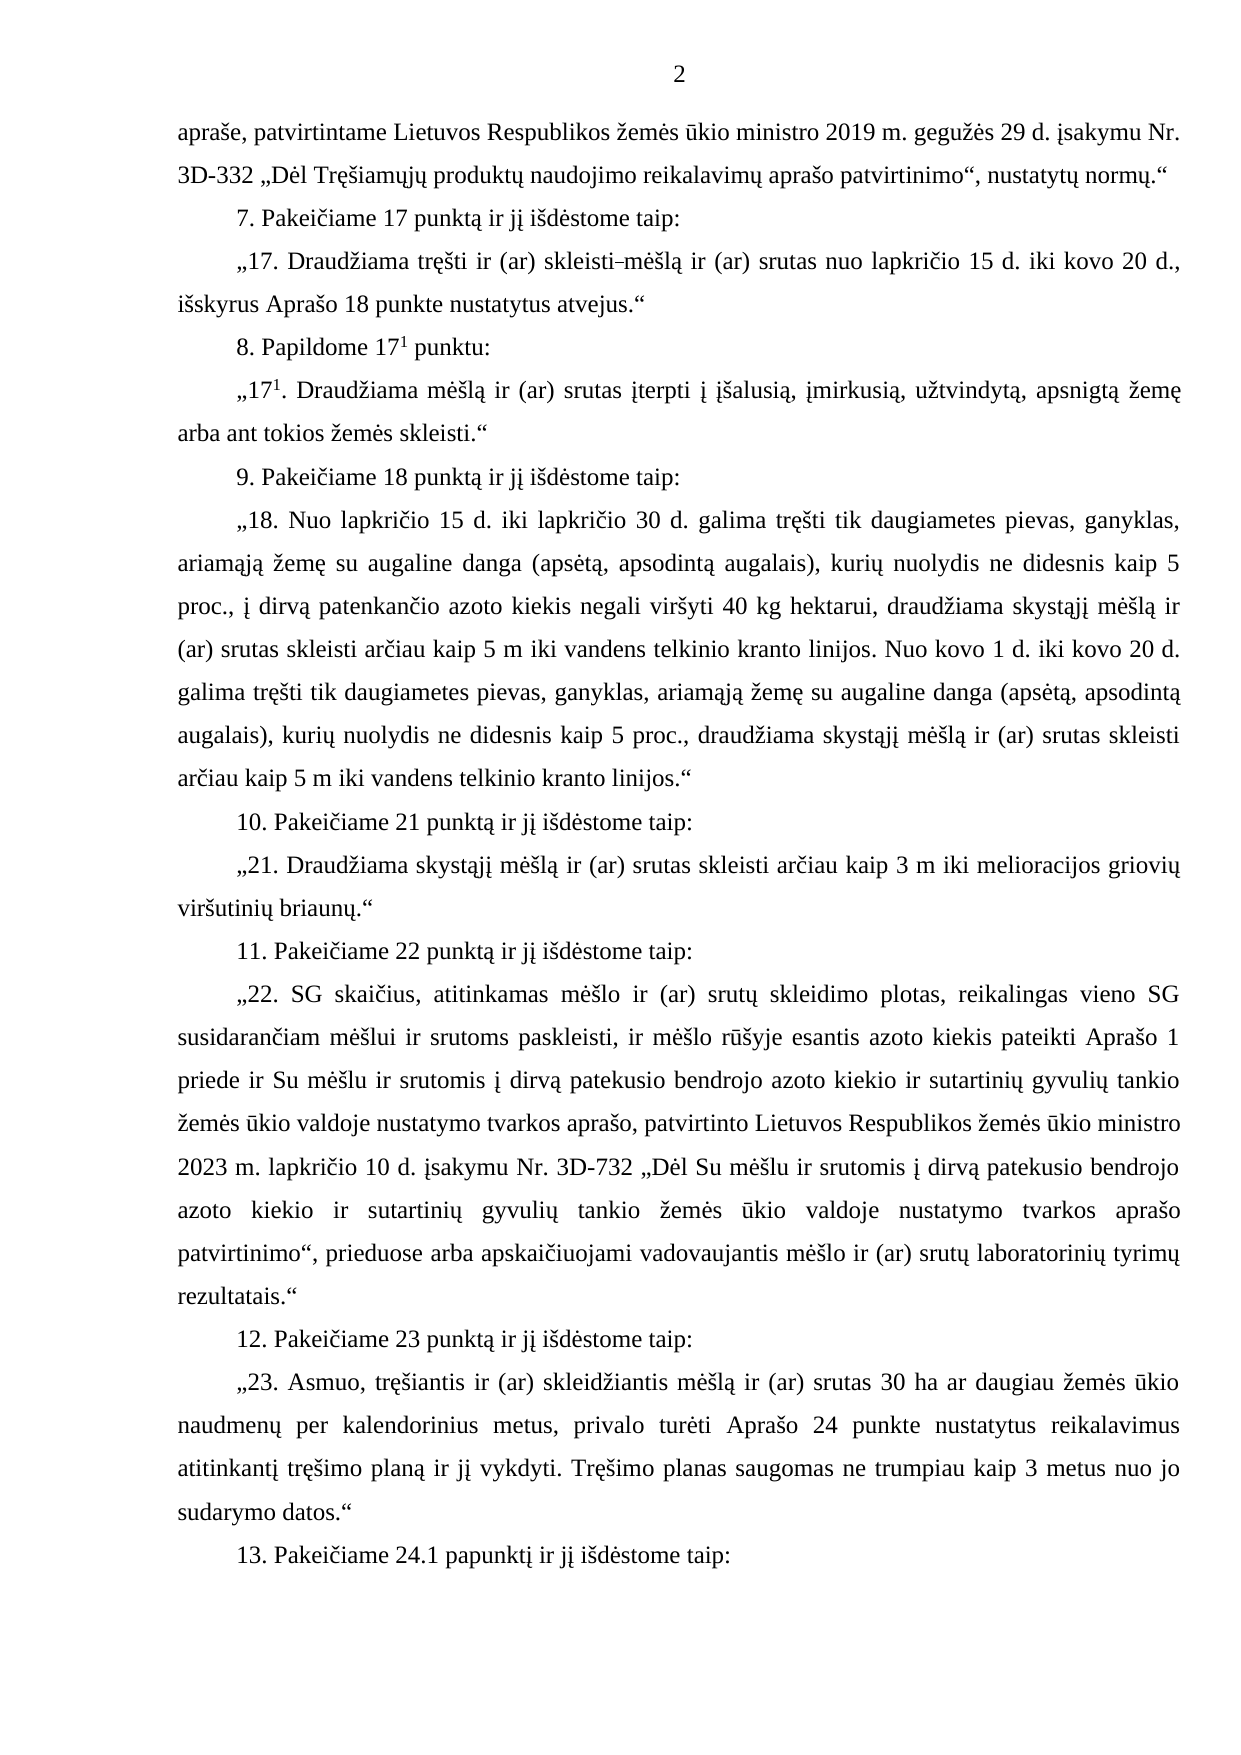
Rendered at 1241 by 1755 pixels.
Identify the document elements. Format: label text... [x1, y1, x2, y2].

text apraše, patvirtintame Lietuvos Respublikos žemės ūkio ministro 2019 m. gegužės 29 d. įsakymu Nr. 3D-332 „Dėl Tręšiamųjų produktų naudojimo reikalavimų aprašo patvirtinimo“, nustatytų normų.“ [177, 117, 1181, 188]
text „22. SG skaičius, atitinkamas mėšlo ir (ar) srutų skleidimo plotas, reikalingas vieno SG susidarančiam mėšlui ir srutoms paskleisti, ir mėšlo rūšyje esantis azoto kiekis pateikti Aprašo 1 priede ir Su mėšlu ir srutomis į dirvą patekusio bendrojo azoto kiekio ir sutartinių gyvulių tankio žemės ūkio valdoje nustatymo tvarkos aprašo, patvirtinto Lietuvos Respublikos žemės ūkio ministro 2023 m. lapkričio 10 d. įsakymu Nr. 3D-732 „Dėl Su mėšlu ir srutomis į dirvą patekusio bendrojo azoto kiekio ir sutartinių gyvulių tankio žemės ūkio valdoje nustatymo tvarkos aprašo patvirtinimo“, prieduose arba apskaičiuojami vadovaujantis mėšlo ir (ar) srutų laboratorinių tyrimų rezultatais.“ [177, 979, 1181, 1310]
text 8. Papildome 171 punktu: [177, 332, 1181, 361]
text 9. Pakeičiame 18 punktą ir jį išdėstome taip: [177, 462, 1181, 490]
text 11. Pakeičiame 22 punktą ir jį išdėstome taip: [177, 936, 1181, 965]
text „17. Draudžiama tręšti ir (ar) skleisti mėšlą ir (ar) srutas nuo lapkričio 15 d. iki kovo 20 d., išskyrus Aprašo 18 punkte nustatytus atvejus.“ [177, 246, 1181, 318]
text „171. Draudžiama mėšlą ir (ar) srutas įterpti į įšalusią, įmirkusią, užtvindytą, apsnigtą žemę arba ant tokios žemės skleisti.“ [177, 375, 1181, 447]
text 13. Pakeičiame 24.1 papunktį ir jį išdėstome taip: [177, 1540, 1181, 1568]
text 7. Pakeičiame 17 punktą ir jį išdėstome taip: [177, 203, 1181, 232]
text „21. Draudžiama skystąjį mėšlą ir (ar) srutas skleisti arčiau kaip 3 m iki melioracijos griovių viršutinių briaunų.“ [177, 850, 1181, 922]
text „23. Asmuo, tręšiantis ir (ar) skleidžiantis mėšlą ir (ar) srutas 30 ha ar daugiau žemės ūkio naudmenų per kalendorinius metus, privalo turėti Aprašo 24 punkte nustatytus reikalavimus atitinkantį tręšimo planą ir jį vykdyti. Tręšimo planas saugomas ne trumpiau kaip 3 metus nuo jo sudarymo datos.“ [177, 1367, 1181, 1525]
text 12. Pakeičiame 23 punktą ir jį išdėstome taip: [177, 1324, 1181, 1353]
text „18. Nuo lapkričio 15 d. iki lapkričio 30 d. galima tręšti tik daugiametes pievas, ganyklas, ariamąją žemę su augaline danga (apsėtą, apsodintą augalais), kurių nuolydis ne didesnis kaip 5 proc., į dirvą patenkančio azoto kiekis negali viršyti 40 kg hektarui, draudžiama skystąjį mėšlą ir (ar) srutas skleisti arčiau kaip 5 m iki vandens telkinio kranto linijos. Nuo kovo 1 d. iki kovo 20 d. galima tręšti tik daugiametes pievas, ganyklas, ariamąją žemę su augaline danga (apsėtą, apsodintą augalais), kurių nuolydis ne didesnis kaip 5 proc., draudžiama skystąjį mėšlą ir (ar) srutas skleisti arčiau kaip 5 m iki vandens telkinio kranto linijos.“ [177, 505, 1181, 792]
text 10. Pakeičiame 21 punktą ir jį išdėstome taip: [177, 807, 1181, 835]
